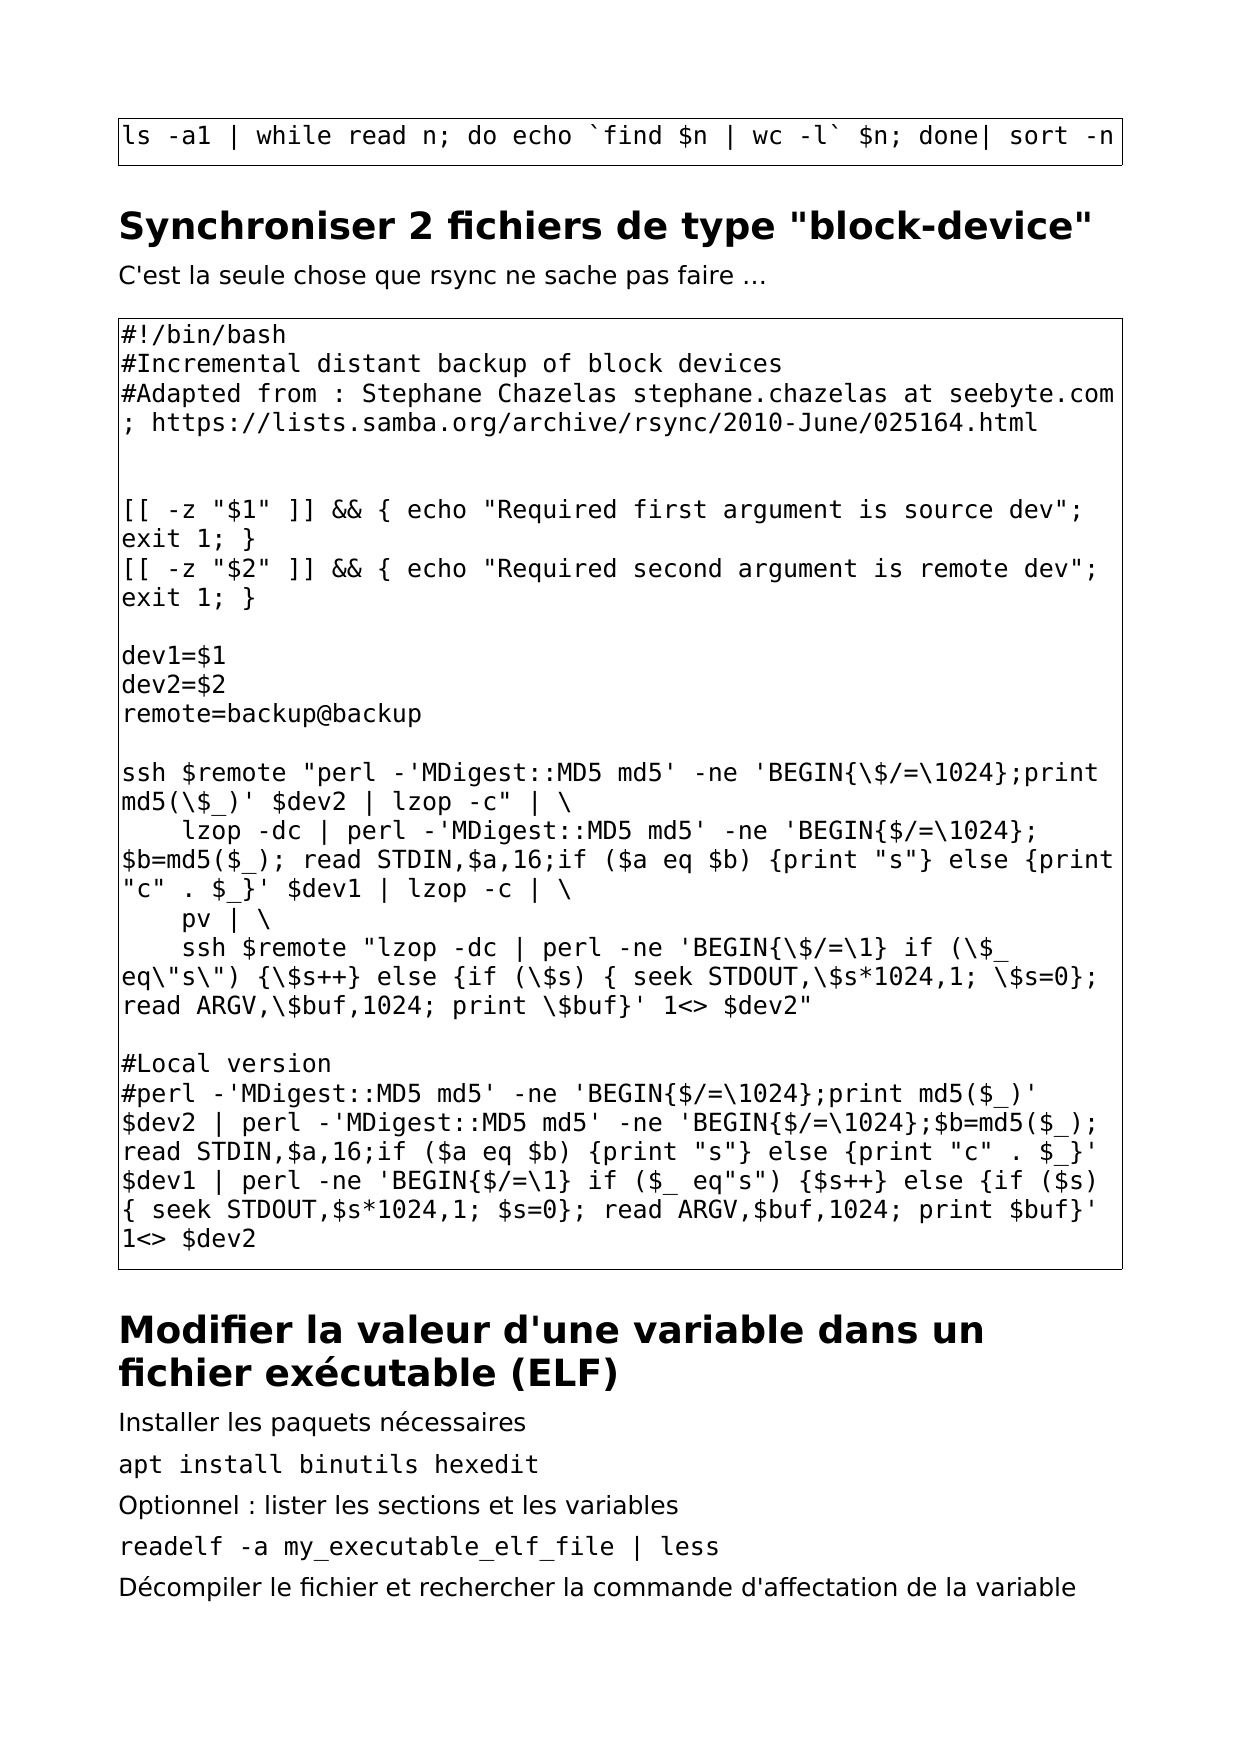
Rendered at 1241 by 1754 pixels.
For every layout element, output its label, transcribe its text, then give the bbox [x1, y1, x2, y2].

table_header #!/bin/bash #Incremental distant backup of block devices #Adapted from : Stephane Chazelas stephane.chazelas at seebyte.com ; https://lists.samba.org/archive/rsync/2010-June/025164.html [[ -z "$1" ]] && { echo "Required first argument is source dev"; exit 1; } [[ -z "$2" ]] && { echo "Required second argument is remote dev"; exit 1; } dev1=$1 dev2=$2 remote=backup@backup ssh $remote "perl -'MDigest::MD5 md5' -ne 'BEGIN{\$/=\1024};print md5(\$_)' $dev2 | lzop -c" | \ lzop -dc | perl -'MDigest::MD5 md5' -ne 'BEGIN{$/=\1024};$b=md5($_); read STDIN,$a,16;if ($a eq $b) {print "s"} else {print "c" . $_}' $dev1 | lzop -c | \ pv | \ ssh $remote "lzop -dc | perl -ne 'BEGIN{\$/=\1} if (\$_ eq\"s\") {\$s++} else {if (\$s) { seek STDOUT,\$s*1024,1; \$s=0}; read ARGV,\$buf,1024; print \$buf}' 1<> $dev2" #Local version #perl -'MDigest::MD5 md5' -ne 'BEGIN{$/=\1024};print md5($_)' $dev2 | perl -'MDigest::MD5 md5' -ne 'BEGIN{$/=\1024};$b=md5($_); read STDIN,$a,16;if ($a eq $b) {print "s"} else {print "c" . $_}' $dev1 | perl -ne 'BEGIN{$/=\1} if ($_ eq"s") {$s++} else {if ($s) { seek STDOUT,$s*1024,1; $s=0}; read ARGV,$buf,1024; print $buf}' 1<> $dev2 [119, 319, 1122, 1268]
text Optionnel : lister les sections et les variables [118, 1491, 1122, 1520]
text Décompiler le fichier et rechercher la commande d'affectation de la variable [118, 1573, 1122, 1603]
text apt install binutils hexedit [118, 1450, 1122, 1479]
text C'est la seule chose que rsync ne sache pas faire … [118, 261, 1122, 290]
table_header ls -a1 | while read n; do echo `find $n | wc -l` $n; done| sort -n [119, 119, 1122, 165]
subtitle Modifier la valeur d'une variable dans un fichier exécutable (ELF) [118, 1308, 1122, 1396]
text Installer les paquets nécessaires [118, 1408, 1122, 1437]
text readelf -a my_executable_elf_file | less [118, 1532, 1122, 1562]
subtitle Synchroniser 2 fichiers de type "block-device" [118, 205, 1122, 248]
